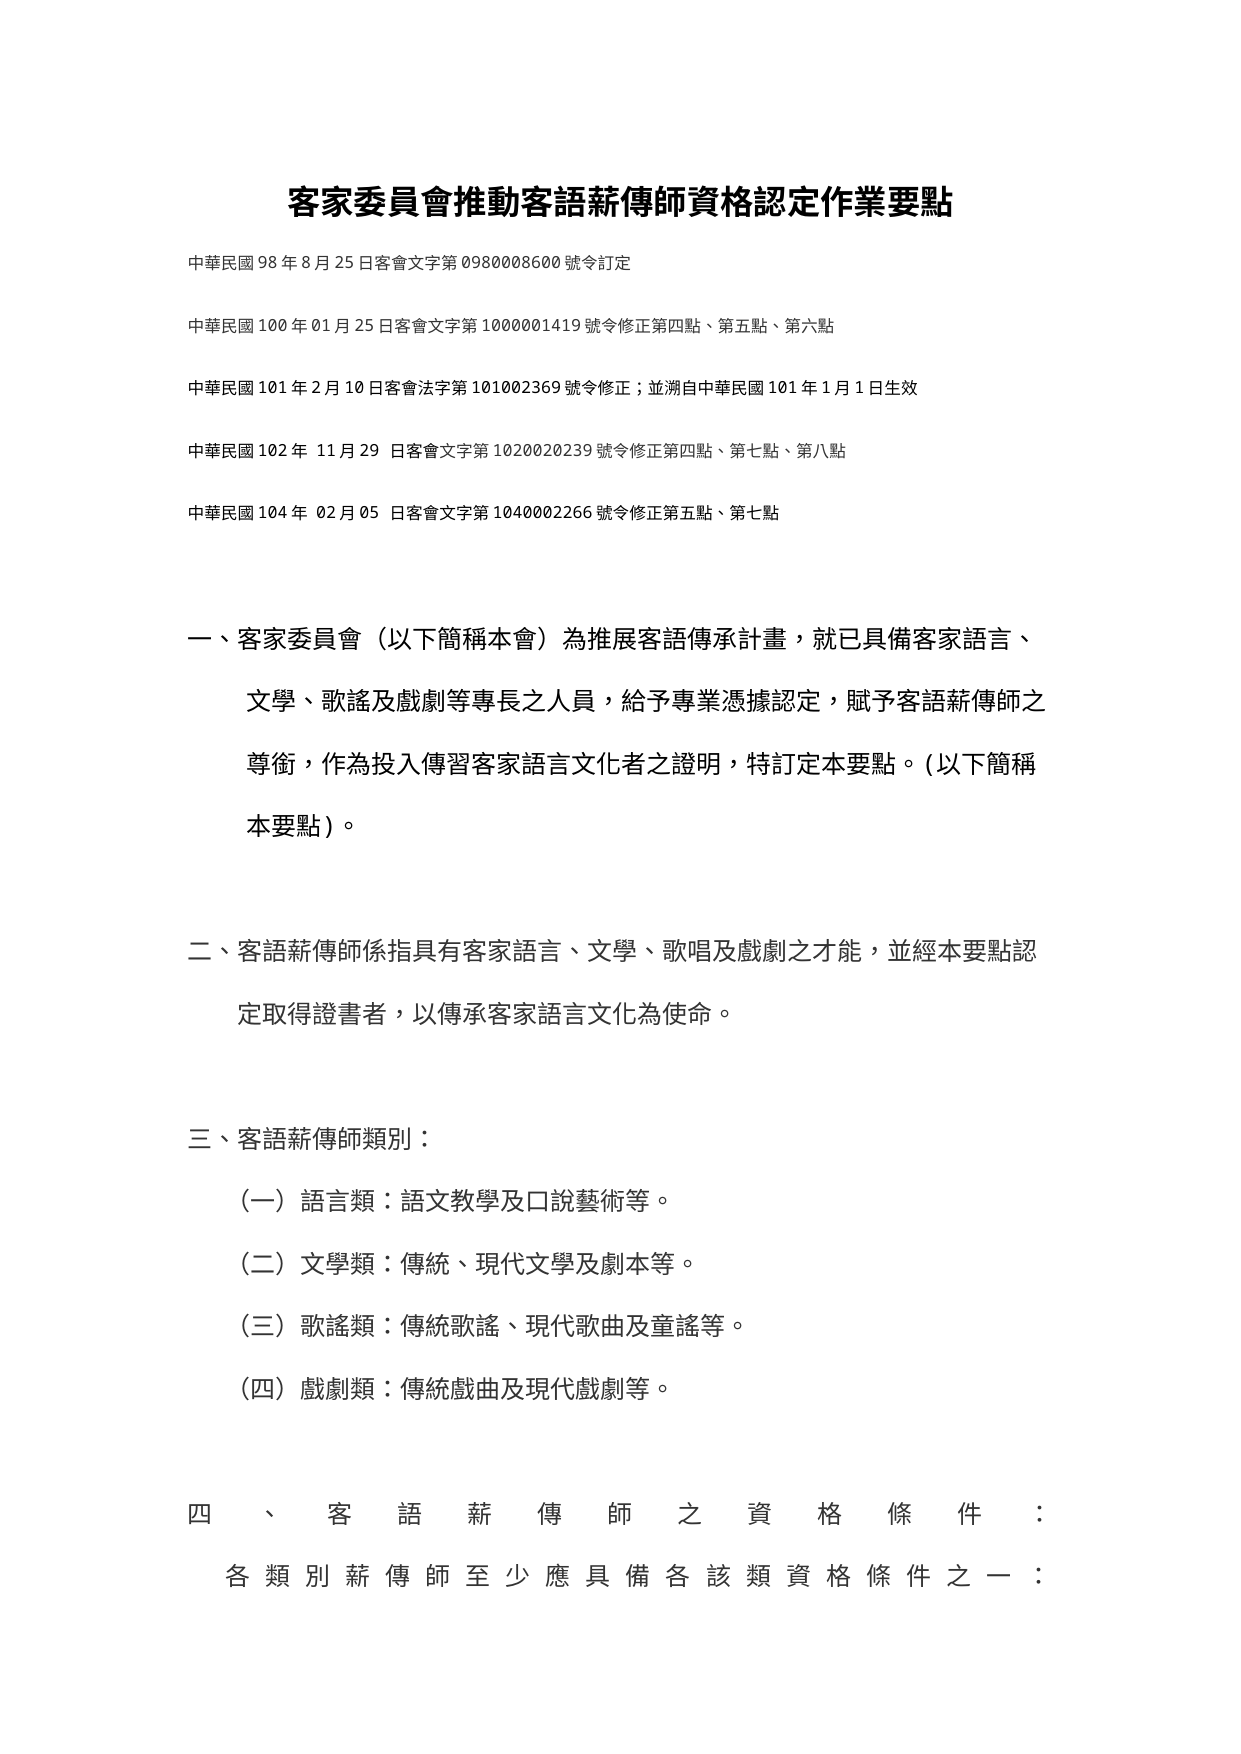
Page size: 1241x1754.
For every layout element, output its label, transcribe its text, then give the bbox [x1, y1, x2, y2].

text 中華民國104年 02月05 日客會文字第1040002266號令修正第五點、第七點 [187, 471, 1053, 533]
text 三、客語薪傳師類別： （一）語言類：語文教學及口說藝術等。 （二）文學類：傳統、現代文學及劇本等。 （三）歌謠類：傳統歌謠、現代歌曲及童謠等。 （四）戲劇類：傳統戲曲及現代戲劇等。 [187, 1096, 1053, 1408]
text 一、客家委員會（以下簡稱本會）為推展客語傳承計畫，就已具備客家語言、文學、歌謠及戲劇等專長之人員，給予專業憑據認定，賦予客語薪傳師之尊銜，作為投入傳習客家語言文化者之證明，特訂定本要點。(以下簡稱本要點)。 [187, 596, 1053, 846]
text 中華民國101年2月10日客會法字第101002369號令修正；並溯自中華民國101年1月1日生效 [187, 346, 1053, 408]
text 客家委員會推動客語薪傳師資格認定作業要點 [187, 158, 1053, 221]
text 二、客語薪傳師係指具有客家語言、文學、歌唱及戲劇之才能，並經本要點認定取得證書者，以傳承客家語言文化為使命。 [187, 908, 1053, 1033]
text 四、客語薪傳師之資格條件： 各類別薪傳師至少應具備各該類資格條件之一： [187, 1471, 1053, 1596]
text 中華民國102年 11月29 日客會文字第1020020239號令修正第四點、第七點、第八點 [187, 408, 1053, 471]
text 中華民國98年8月25日客會文字第0980008600號令訂定 中華民國100年01月25日客會文字第1000001419號令修正第四點、第五點、第六點 [187, 221, 1053, 346]
